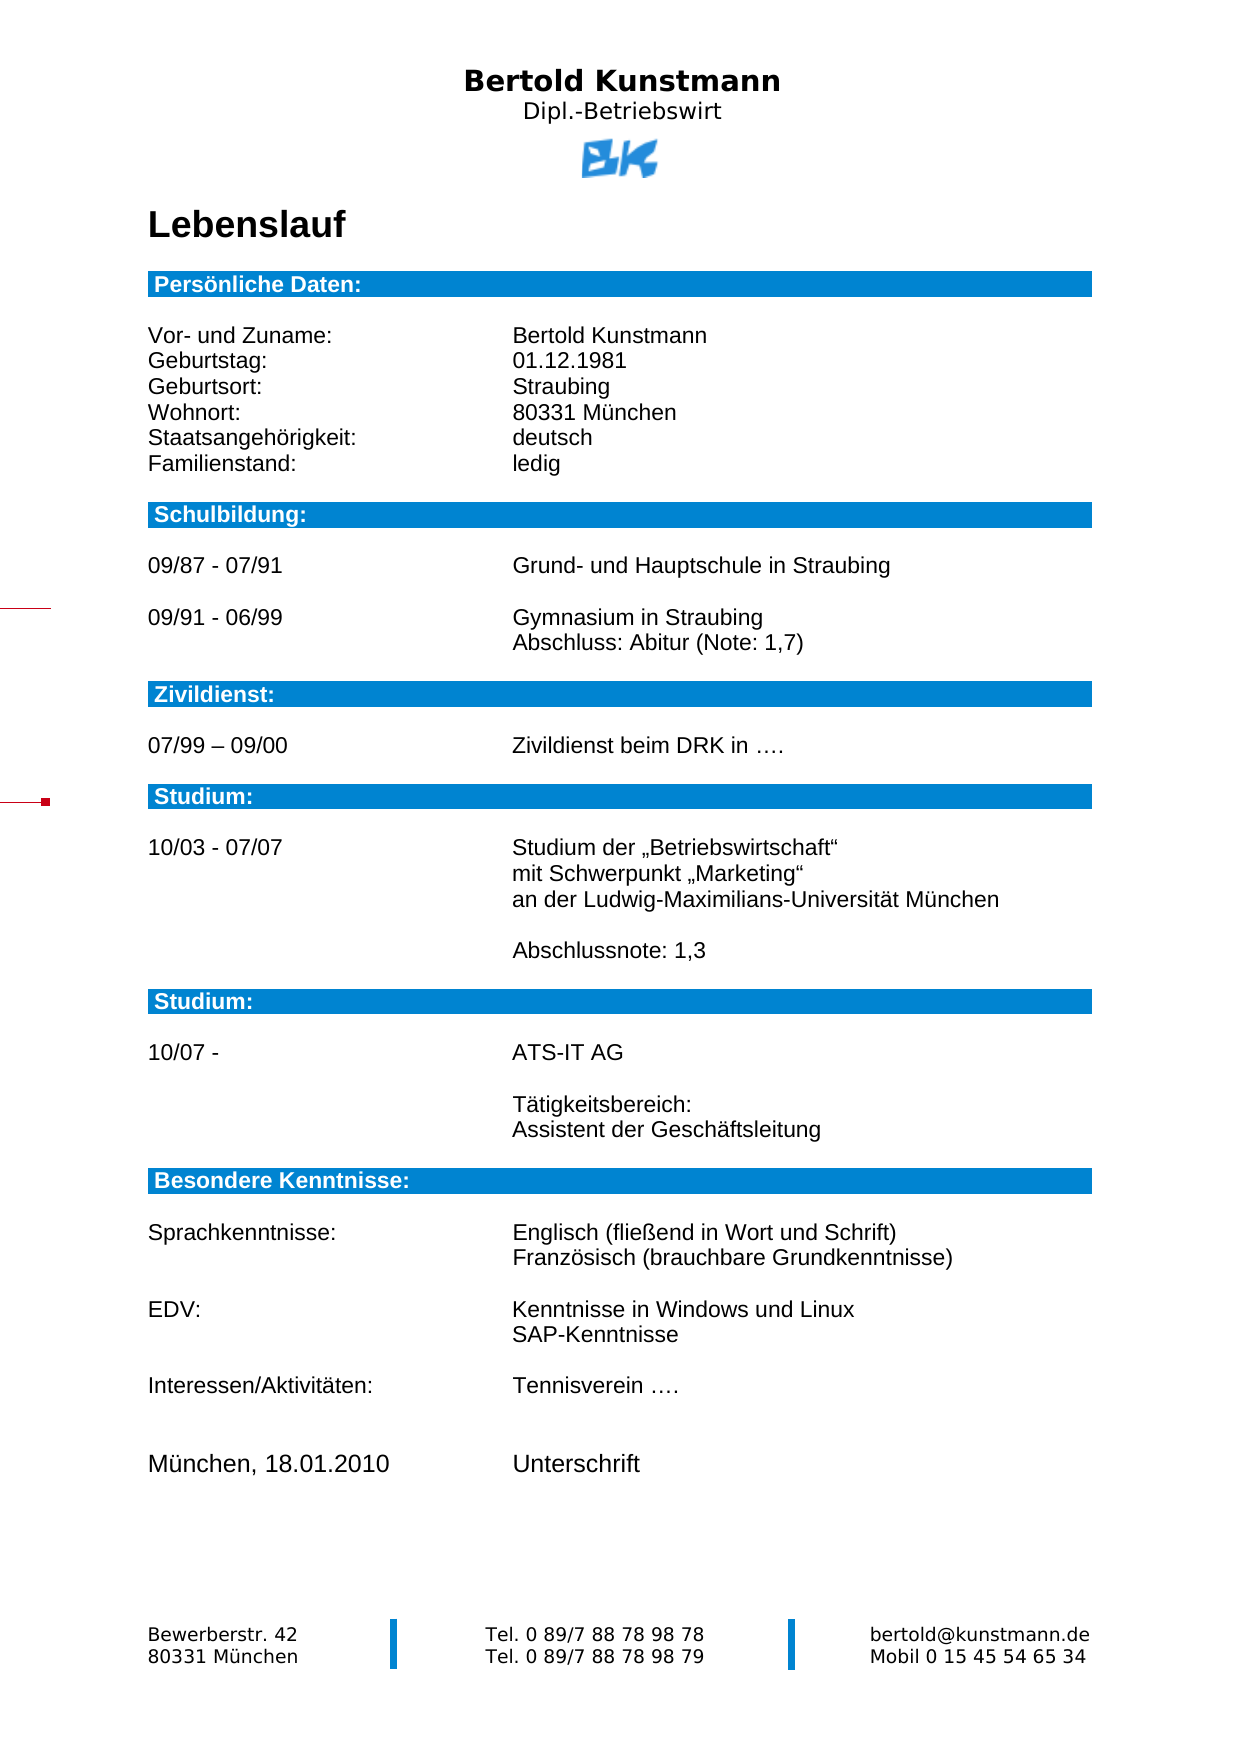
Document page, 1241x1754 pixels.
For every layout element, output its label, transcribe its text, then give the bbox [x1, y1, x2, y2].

text München, 18.01.2010 Unterschrift [148, 1450, 1092, 1478]
picture [581, 137, 659, 178]
text Interessen/Aktivitäten: Tennisverein …. [148, 1373, 1092, 1399]
text Tätigkeitsbereich: [148, 1091, 1092, 1117]
text 10/07 - ATS-IT AG [148, 1040, 1092, 1066]
text mit Schwerpunkt „Marketing“ [148, 861, 1092, 886]
text EDV: Kenntnisse in Windows und Linux [148, 1296, 1092, 1322]
text Lebenslauf [148, 204, 1092, 246]
text an der Ludwig-Maximilians-Universität München [148, 886, 1092, 912]
text Abschluss: Abitur (Note: 1,7) [148, 630, 1092, 656]
text Geburtsort: Straubing [148, 374, 1092, 399]
text Studium: [148, 989, 1092, 1014]
text Familienstand: ledig [148, 451, 1092, 476]
text Staatsangehörigkeit: deutsch [148, 425, 1092, 451]
text Vor- und Zuname: Bertold Kunstmann [148, 323, 1092, 348]
text 09/91 - 06/99 Gymnasium in Straubing [148, 604, 1092, 630]
text Wohnort: 80331 München [148, 399, 1092, 425]
text Persönliche Daten: [148, 271, 1092, 297]
text Schulbildung: [148, 502, 1092, 528]
text Besondere Kenntnisse: [148, 1168, 1092, 1194]
text Abschlussnote: 1,3 [148, 938, 1092, 963]
text Geburtstag: 01.12.1981 [148, 348, 1092, 374]
text Französisch (brauchbare Grundkenntnisse) [148, 1245, 1092, 1271]
text Studium: [148, 784, 1092, 809]
text SAP-Kenntnisse [148, 1322, 1092, 1348]
text 07/99 – 09/00 Zivildienst beim DRK in …. [148, 733, 1092, 758]
text Assistent der Geschäftsleitung [512, 1117, 1092, 1143]
text Zivildienst: [148, 681, 1092, 707]
text 09/87 - 07/91 Grund- und Hauptschule in Straubing [148, 553, 1092, 579]
text 10/03 - 07/07 Studium der „Betriebswirtschaft“ [148, 835, 1092, 861]
text Sprachkenntnisse: Englisch (fließend in Wort und Schrift) [148, 1219, 1092, 1245]
